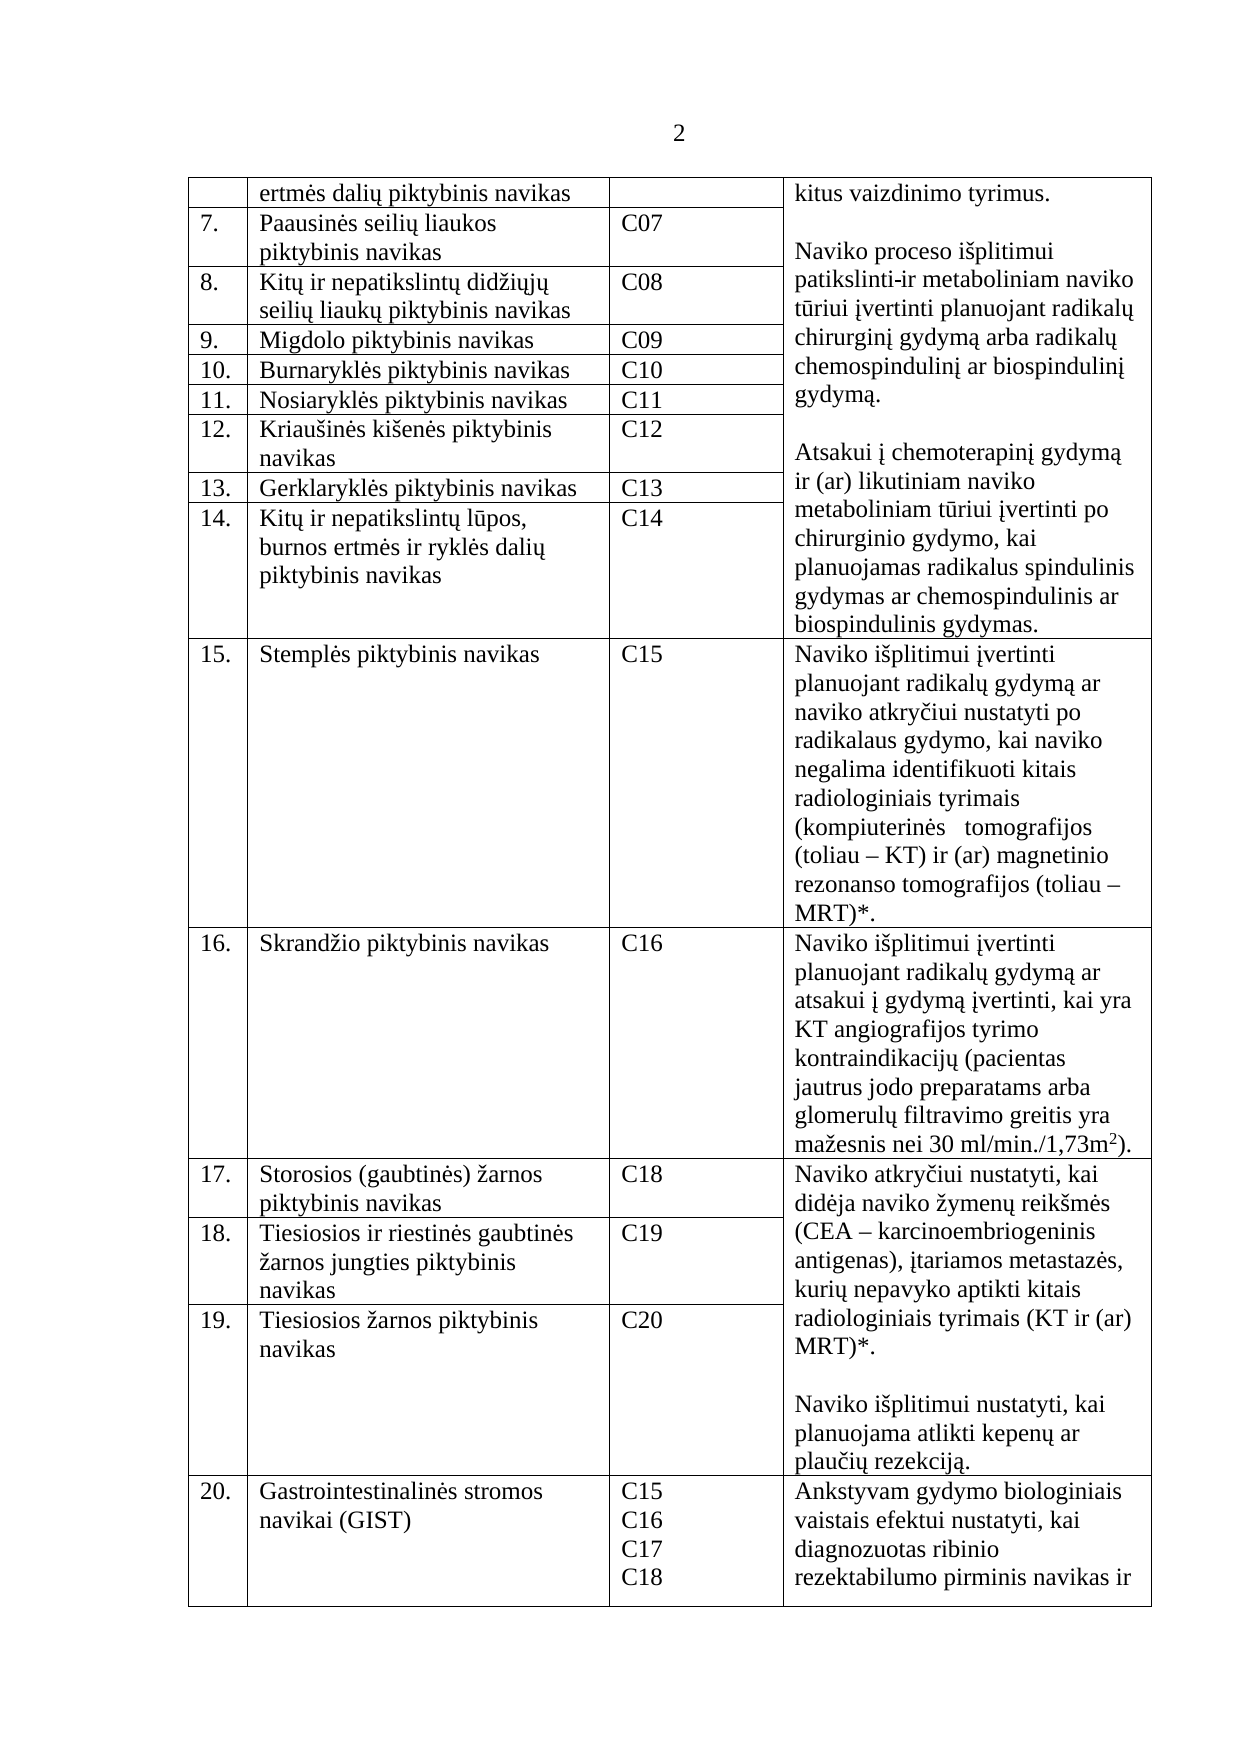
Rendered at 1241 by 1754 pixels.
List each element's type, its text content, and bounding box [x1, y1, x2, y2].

table_cell Nosiaryklės piktybinis navikas [248, 385, 609, 413]
table_cell C07 [610, 208, 783, 266]
table_cell Storosios (gaubtinės) žarnos piktybinis navikas [248, 1159, 609, 1217]
table_cell C11 [610, 385, 783, 413]
table_cell 10. [189, 355, 247, 384]
table_cell Kitų ir nepatikslintų lūpos, burnos ertmės ir ryklės dalių piktybinis navikas [248, 503, 609, 638]
table_cell C19 [610, 1218, 783, 1304]
table_cell 17. [189, 1159, 247, 1217]
table_cell Burnaryklės piktybinis navikas [248, 355, 609, 384]
table_cell Paausinės seilių liaukos piktybinis navikas [248, 208, 609, 266]
table_cell C08 [610, 267, 783, 324]
table_cell 15. [189, 639, 247, 927]
table_cell 19. [189, 1305, 247, 1475]
table_cell Migdolo piktybinis navikas [248, 325, 609, 354]
table_cell C16 [610, 928, 783, 1158]
table_cell 9. [189, 325, 247, 354]
table_cell C14 [610, 503, 783, 638]
table_cell [189, 178, 247, 207]
table_cell kitus vaizdinimo tyrimus. Naviko proceso išplitimui patikslinti ir metaboliniam naviko tūriui įvertinti planuojant radikalų chirurginį gydymą arba radikalų chemospindulinį ar biospindulinį gydymą. Atsakui į chemoterapinį gydymą ir (ar) likutiniam naviko metaboliniam tūriui įvertinti po chirurginio gydymo, kai planuojamas radikalus spindulinis gydymas ar chemospindulinis ar biospindulinis gydymas. [784, 178, 1151, 638]
table_cell Naviko išplitimui įvertinti planuojant radikalų gydymą ar atsakui į gydymą įvertinti, kai yra KT angiografijos tyrimo kontraindikacijų (pacientas jautrus jodo preparatams arba glomerulų filtravimo greitis yra mažesnis nei 30 ml/min./1,73m2). [784, 928, 1151, 1158]
table_cell 18. [189, 1218, 247, 1304]
table_cell [610, 178, 783, 207]
table_cell 13. [189, 473, 247, 502]
table_cell 14. [189, 503, 247, 638]
table_cell C20 [610, 1305, 783, 1475]
table_cell C13 [610, 473, 783, 502]
table_cell 20. [189, 1476, 247, 1606]
table_cell 7. [189, 208, 247, 266]
table_cell Naviko išplitimui įvertinti planuojant radikalų gydymą ar naviko atkryčiui nustatyti po radikalaus gydymo, kai naviko negalima identifikuoti kitais radiologiniais tyrimais (kompiuterinės tomografijos (toliau – KT) ir (ar) magnetinio rezonanso tomografijos (toliau – MRT)*. [784, 639, 1151, 927]
table_cell C12 [610, 415, 783, 472]
table_cell C18 [610, 1159, 783, 1217]
table_cell Naviko atkryčiui nustatyti, kai didėja naviko žymenų reikšmės (CEA – karcinoembriogeninis antigenas), įtariamos metastazės, kurių nepavyko aptikti kitais radiologiniais tyrimais (KT ir (ar) MRT)*. Naviko išplitimui nustatyti, kai planuojama atlikti kepenų ar plaučių rezekciją. [784, 1159, 1151, 1475]
table_cell Kriaušinės kišenės piktybinis navikas [248, 415, 609, 472]
table_cell 11. [189, 385, 247, 413]
table_cell Gastrointestinalinės stromos navikai (GIST) [248, 1476, 609, 1606]
table_cell Tiesiosios žarnos piktybinis navikas [248, 1305, 609, 1475]
table_cell Gerklaryklės piktybinis navikas [248, 473, 609, 502]
table_cell Tiesiosios ir riestinės gaubtinės žarnos jungties piktybinis navikas [248, 1218, 609, 1304]
table_cell C10 [610, 355, 783, 384]
table_cell Stemplės piktybinis navikas [248, 639, 609, 927]
table_cell 16. [189, 928, 247, 1158]
table_cell C09 [610, 325, 783, 354]
table_cell C15 [610, 639, 783, 927]
table_cell Ankstyvam gydymo biologiniais vaistais efektui nustatyti, kai diagnozuotas ribinio rezektabilumo pirminis navikas ir [784, 1476, 1151, 1606]
table_cell 8. [189, 267, 247, 324]
table_cell C15 C16 C17 C18 [610, 1476, 783, 1606]
table_cell Kitų ir nepatikslintų didžiųjų seilių liaukų piktybinis navikas [248, 267, 609, 324]
table_cell Skrandžio piktybinis navikas [248, 928, 609, 1158]
table_cell ertmės dalių piktybinis navikas [248, 178, 609, 207]
table_cell 12. [189, 415, 247, 472]
